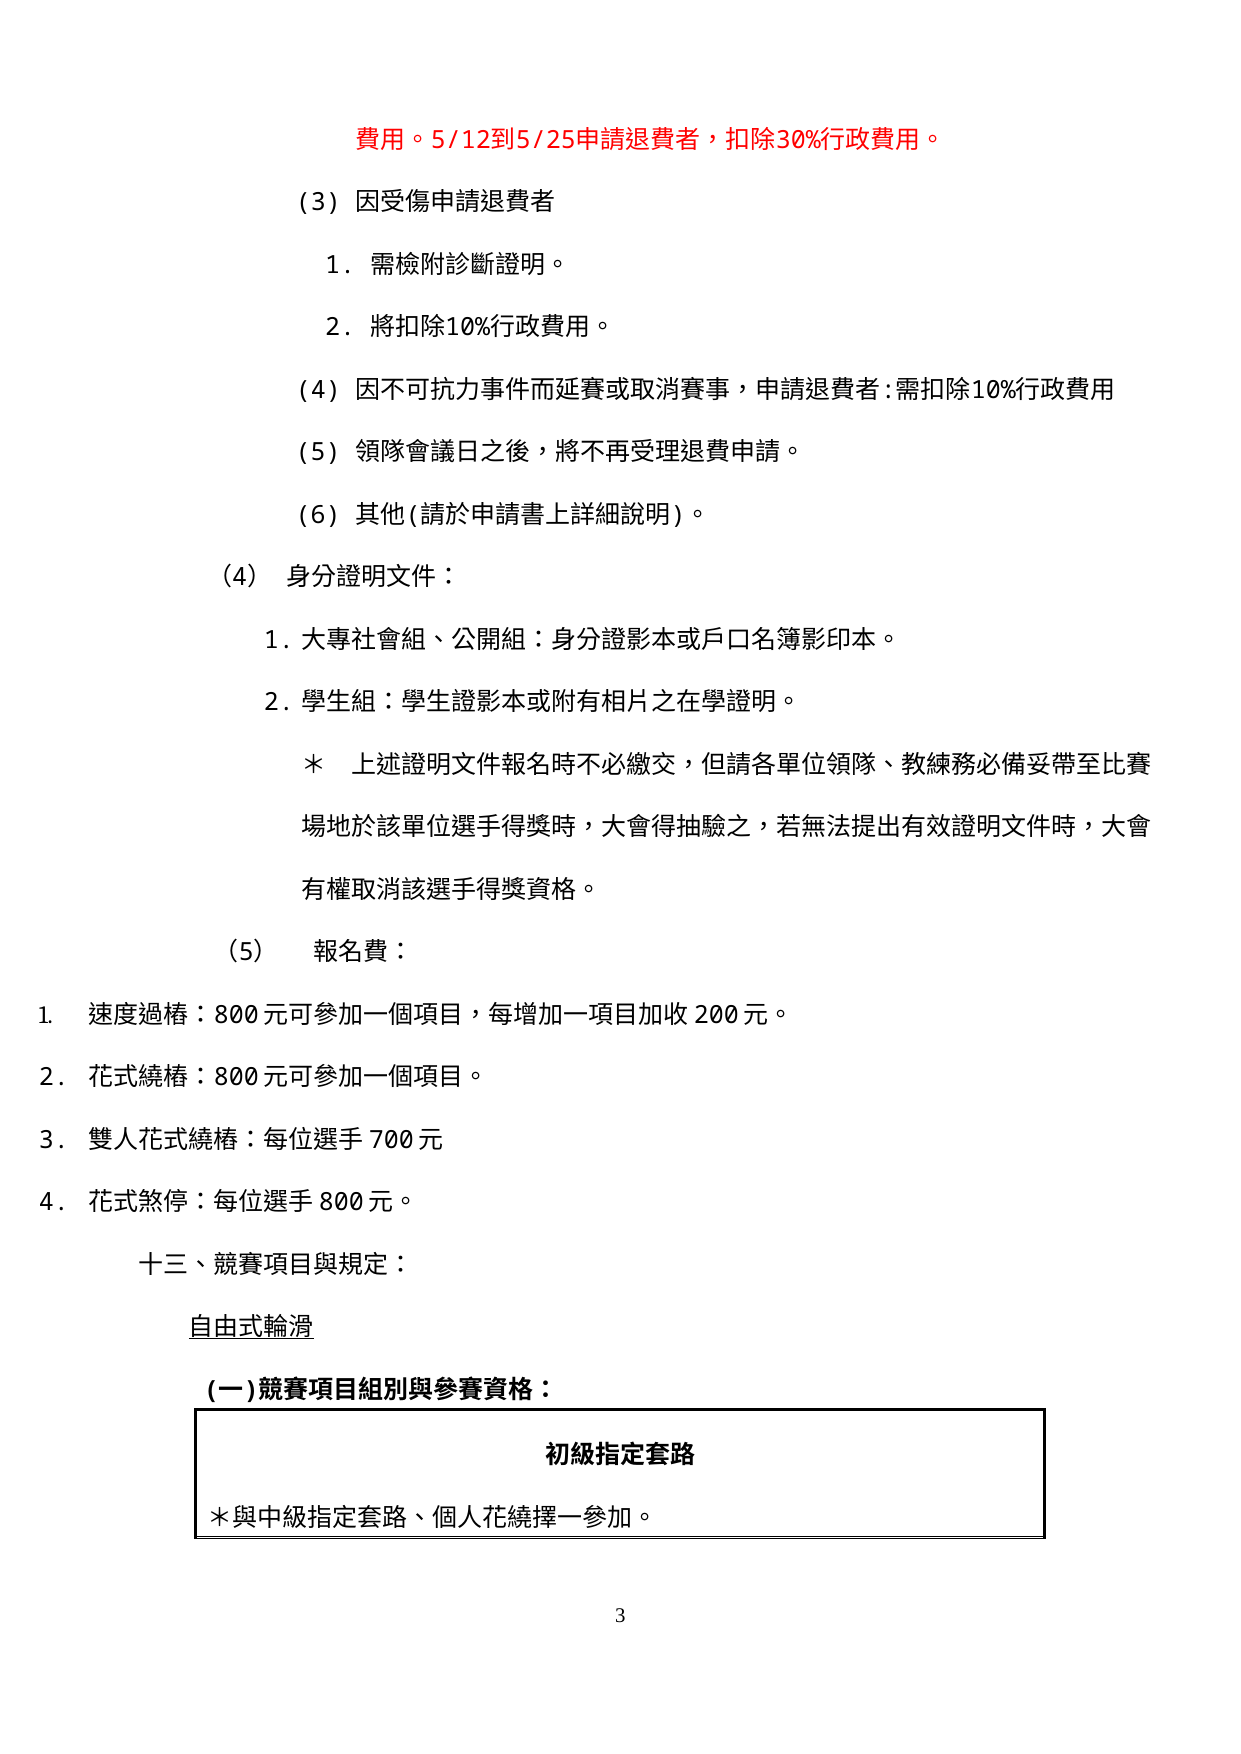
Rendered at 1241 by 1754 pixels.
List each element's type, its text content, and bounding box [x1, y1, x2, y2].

list 報名費： [214, 908, 1152, 971]
text 十三、競賽項目與規定： [139, 1221, 1152, 1283]
list 雙人花式繞樁：每位選手700元 [38, 1096, 1152, 1158]
text (5) 領隊會議日之後，將不再受理退費申請。 [295, 408, 1152, 471]
text 費用。5/12到5/25申請退費者，扣除30%行政費用。 [325, 96, 1152, 158]
table_header 初級指定套路 ＊與中級指定套路、個人花繞擇一參加。 [197, 1411, 1043, 1536]
text (4) 因不可抗力事件而延賽或取消賽事，申請退費者:需扣除10%行政費用 [296, 346, 1152, 408]
list 上述證明文件報名時不必繳交，但請各單位領隊、教練務必備妥帶至比賽場地於該單位選手得獎時，大會得抽驗之，若無法提出有效證明文件時，大會有權取消該選手得獎資格。 [302, 721, 1152, 908]
text (3) 因受傷申請退費者 [296, 158, 1152, 221]
text 2. 將扣除10%行政費用。 [325, 283, 1152, 346]
list 身分證明文件： [207, 533, 1152, 596]
list 速度過樁：800元可參加一個項目，每增加一項目加收200元。 [38, 971, 1152, 1033]
text 自由式輪滑 [189, 1283, 1152, 1346]
list 花式煞停：每位選手800元。 [38, 1158, 1152, 1221]
list 花式繞樁：800元可參加一個項目。 [38, 1033, 1152, 1096]
text 1. 需檢附診斷證明。 [325, 221, 1152, 283]
list 學生組：學生證影本或附有相片之在學證明。 [263, 658, 1152, 721]
text (一)競賽項目組別與參賽資格： [189, 1346, 1152, 1408]
text (6) 其他(請於申請書上詳細說明)。 [295, 471, 1152, 533]
list 大專社會組、公開組：身分證影本或戶口名簿影印本。 [263, 596, 1152, 658]
